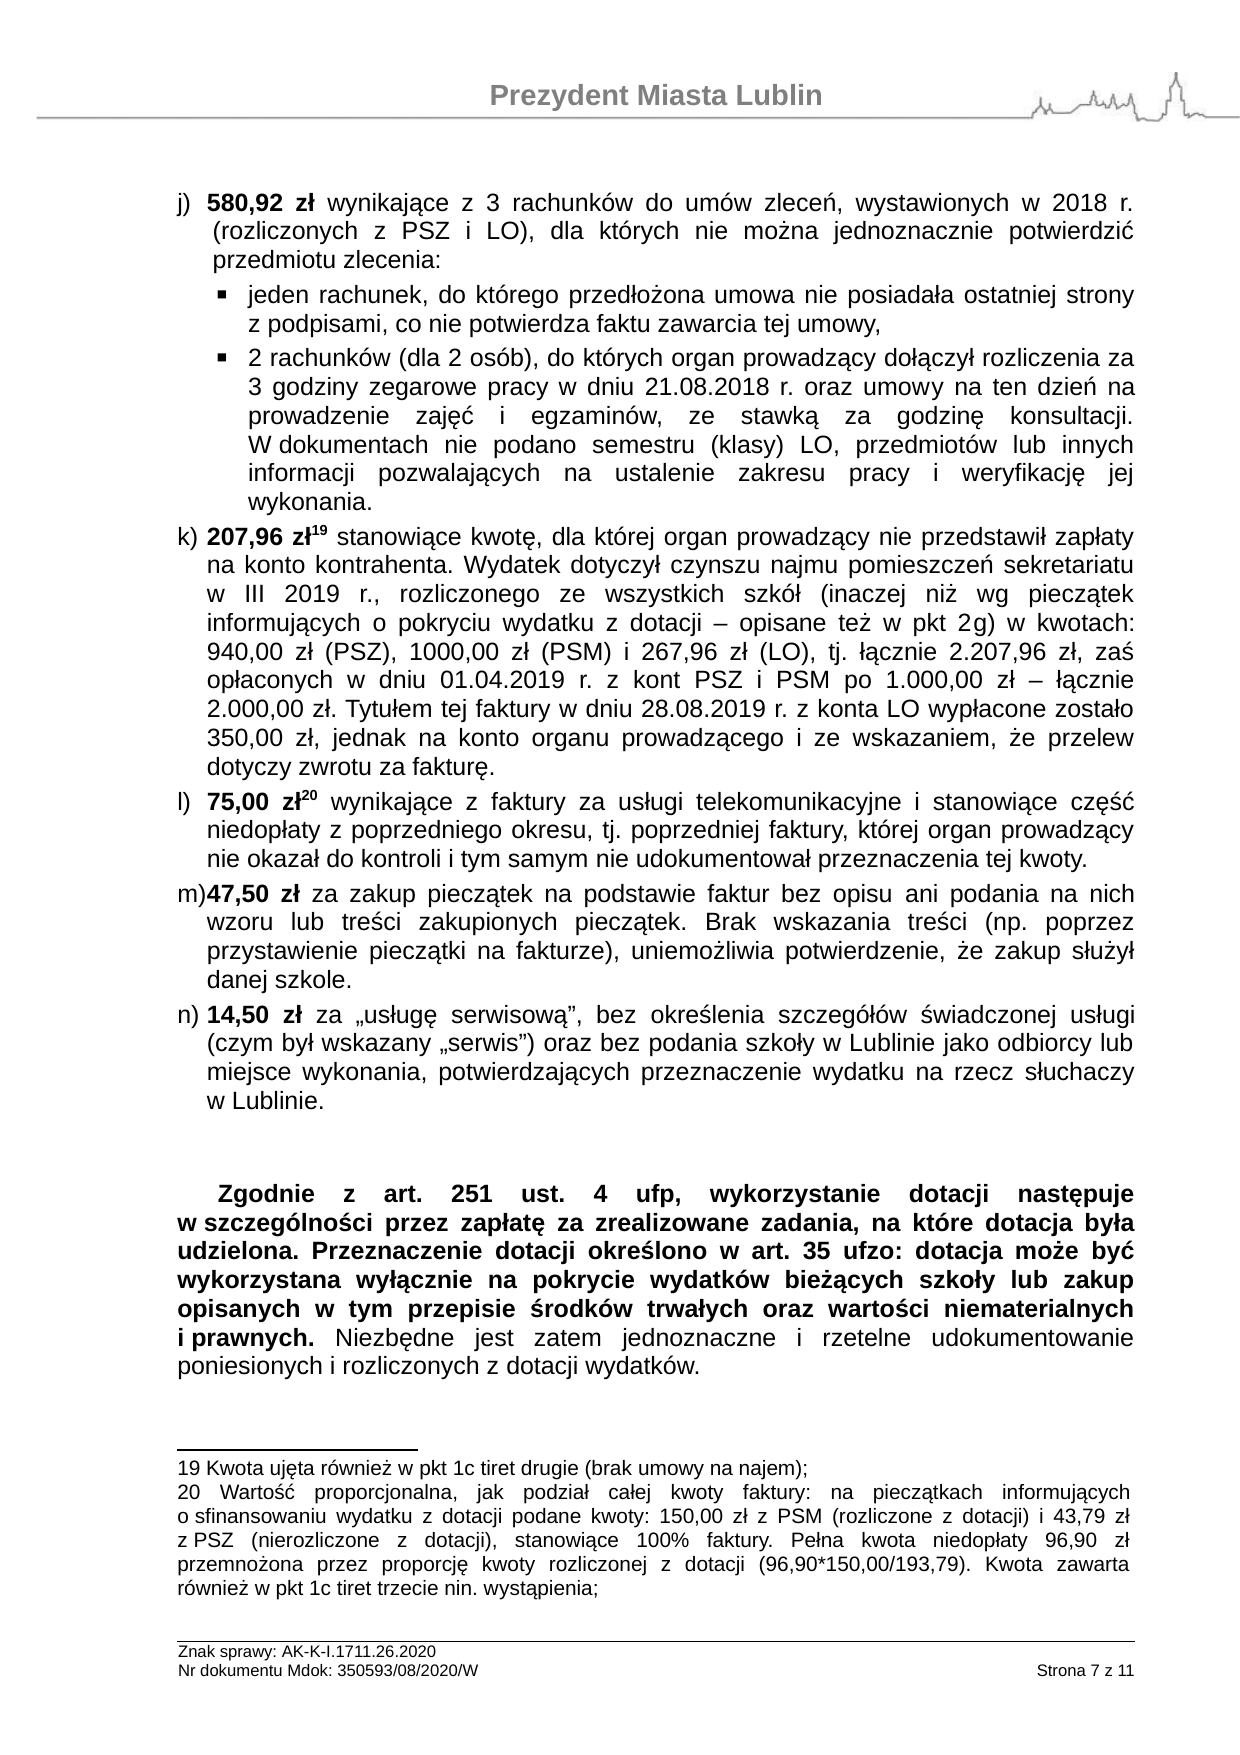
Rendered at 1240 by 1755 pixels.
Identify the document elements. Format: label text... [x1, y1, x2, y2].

list 75,00 zł wynikające z faktury za usługi telekomunikacyjne i stanowiące część niedopłaty z poprzedniego okresu, tj. poprzedniej faktury, której organ prowadzący nie okazał do kontroli i tym samym nie udokumentował przeznaczenia tej kwoty. [177, 786, 1135, 873]
list jeden rachunek, do którego przedłożona umowa nie posiadała ostatniej strony z podpisami, co nie potwierdza faktu zawarcia tej umowy, [212, 280, 1135, 337]
text Zgodnie z art. 251 ust. 4 ufp, wykorzystanie dotacji następuje w szczególności przez zapłatę za zrealizowane zadania, na które dotacja była udzielona. Przeznaczenie dotacji określono w art. 35 ufzo: dotacja może być wykorzystana wyłącznie na pokrycie wydatków bieżących szkoły lub zakup opisanych w tym przepisie środków trwałych oraz wartości niematerialnych i prawnych. Niezbędne jest zatem jednoznaczne i rzetelne udokumentowanie poniesionych i rozliczonych z dotacji wydatków. [177, 1179, 1135, 1380]
list Kwota ujęta również w pkt 1c tiret drugie (brak umowy na najem); [177, 1456, 1131, 1480]
picture [36, 72, 1240, 125]
list 207,96 zł stanowiące kwotę, dla której organ prowadzący nie przedstawił zapłaty na konto kontrahenta. Wydatek dotyczył czynszu najmu pomieszczeń sekretariatu w III 2019 r., rozliczonego ze wszystkich szkół (inaczej niż wg pieczątek informujących o pokryciu wydatku z dotacji – opisane też w pkt 2g) w kwotach: 940,00 zł (PSZ), 1000,00 zł (PSM) i 267,96 zł (LO), tj. łącznie 2.207,96 zł, zaś opłaconych w dniu 01.04.2019 r. z kont PSZ i PSM po 1.000,00 zł – łącznie 2.000,00 zł. Tytułem tej faktury w dniu 28.08.2019 r. z konta LO wypłacone zostało 350,00 zł, jednak na konto organu prowadzącego i ze wskazaniem, że przelew dotyczy zwrotu za fakturę. [177, 522, 1135, 781]
list 47,50 zł za zakup pieczątek na podstawie faktur bez opisu ani podania na nich wzoru lub treści zakupionych pieczątek. Brak wskazania treści (np. poprzez przystawienie pieczątki na fakturze), uniemożliwia potwierdzenie, że zakup służył danej szkole. [177, 879, 1135, 994]
list 580,92 zł wynikające z 3 rachunków do umów zleceń, wystawionych w 2018 r. (rozliczonych z PSZ i LO), dla których nie można jednoznacznie potwierdzić przedmiotu zlecenia: [177, 187, 1135, 274]
list Wartość proporcjonalna, jak podział całej kwoty faktury: na pieczątkach informujących o sfinansowaniu wydatku z dotacji podane kwoty: 150,00 zł z PSM (rozliczone z dotacji) i 43,79 zł z PSZ (nierozliczone z dotacji), stanowiące 100% faktury. Pełna kwota niedopłaty 96,90 zł przemnożona przez proporcję kwoty rozliczonej z dotacji (96,90*150,00/193,79). Kwota zawarta również w pkt 1c tiret trzecie nin. wystąpienia; [177, 1480, 1131, 1599]
list 14,50 zł za „usługę serwisową”, bez określenia szczegółów świadczonej usługi (czym był wskazany „serwis”) oraz bez podania szkoły w Lublinie jako odbiorcy lub miejsce wykonania, potwierdzających przeznaczenie wydatku na rzecz słuchaczy w Lublinie. [177, 999, 1135, 1114]
list 2 rachunków (dla 2 osób), do których organ prowadzący dołączył rozliczenia za 3 godziny zegarowe pracy w dniu 21.08.2018 r. oraz umowy na ten dzień na prowadzenie zajęć i egzaminów, ze stawką za godzinę konsultacji. W dokumentach nie podano semestru (klasy) LO, przedmiotów lub innych informacji pozwalających na ustalenie zakresu pracy i weryfikację jej wykonania. [212, 343, 1135, 516]
